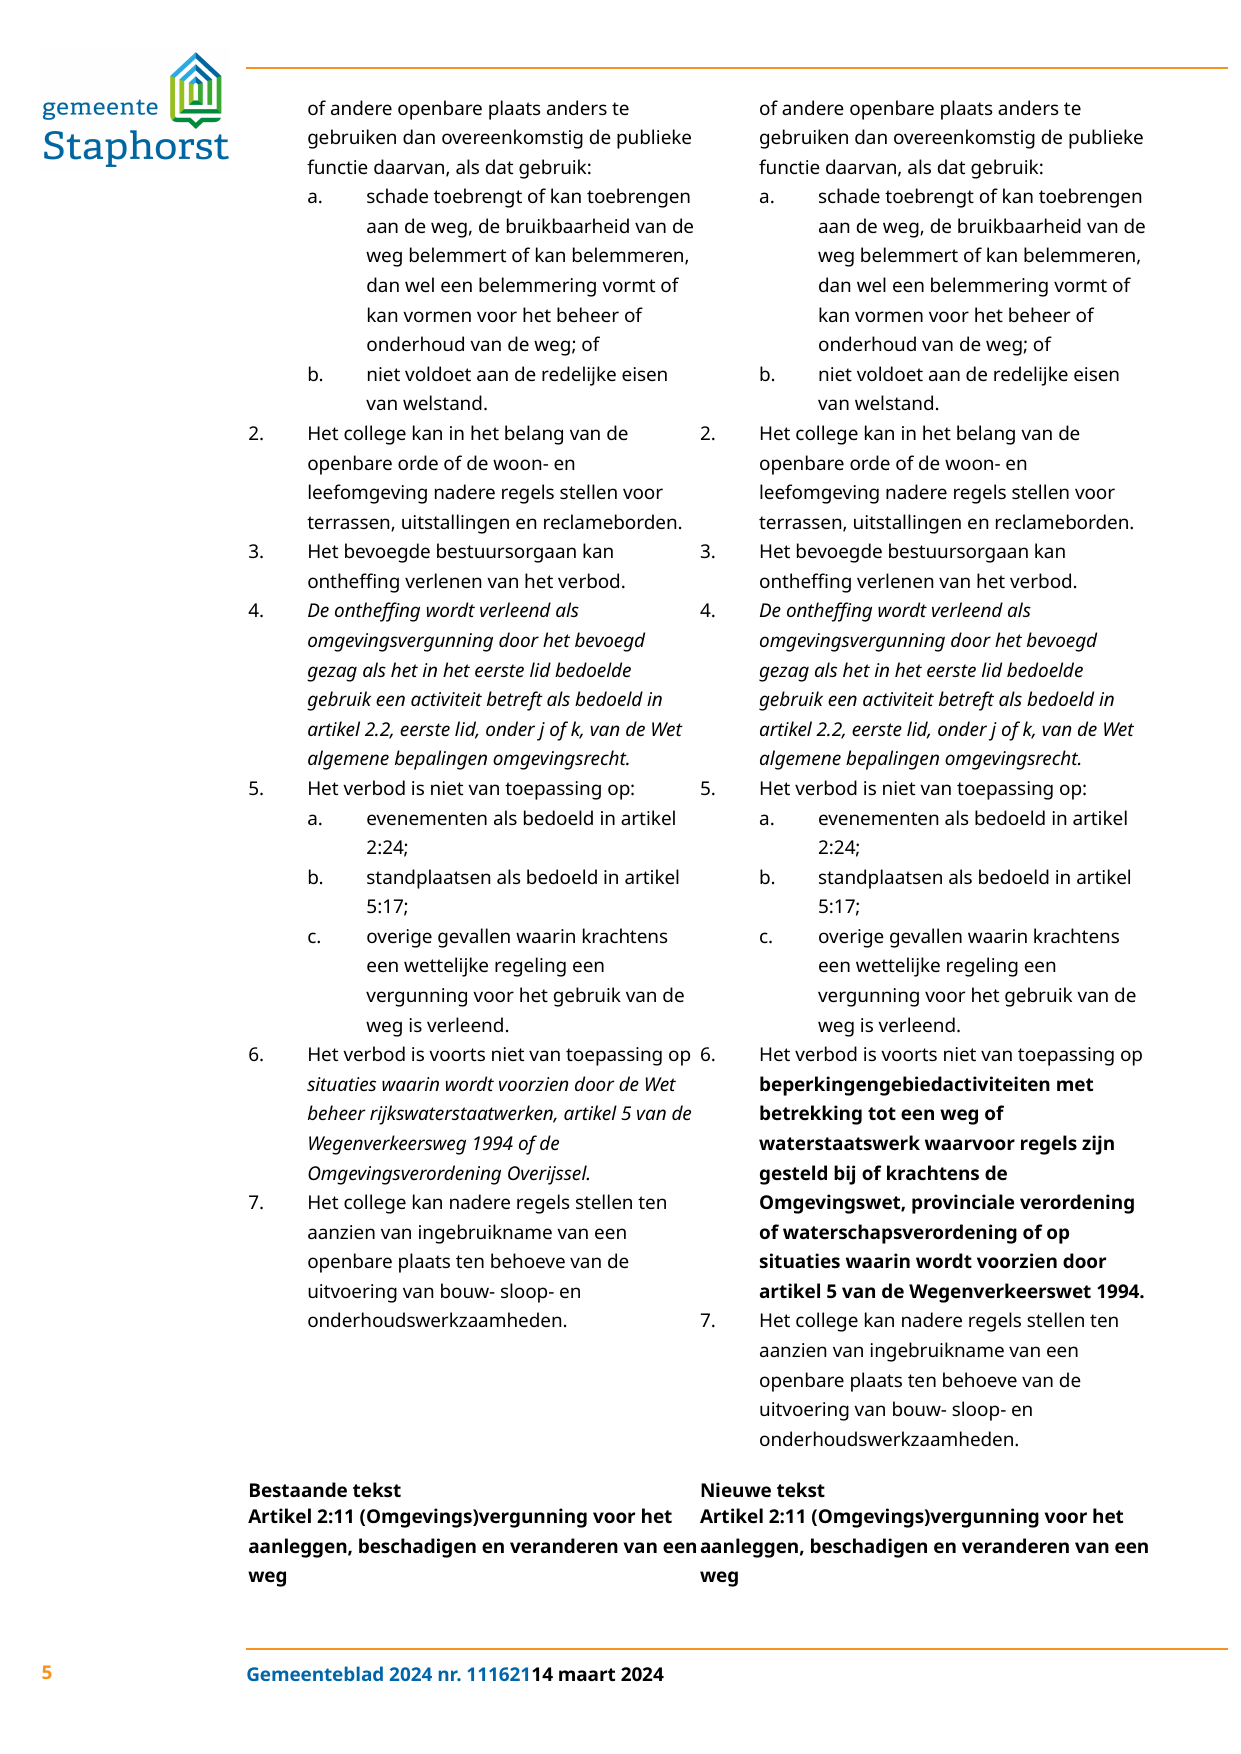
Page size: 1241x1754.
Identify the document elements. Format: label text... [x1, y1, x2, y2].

table_cell Artikel 2:11 (Omgevings)vergunning voor het aanleggen, beschadigen en veranderen van een weg Het is verboden zonder of in afwijking van een vergunning van het bevoegde bestuursorgaan een weg aan te leggen, de verharding daarvan op te breken, in een weg te graven of te spitten, aard of breedte van de wegverharding te veranderen of anderszins verandering te brengen in de wijze van aanleg van een weg. Het verbod is niet van toepassing voor zover in opdracht van een bestuursorgaan of openbaar lichaam werkzaamheden worden verricht. Het verbod is voorts niet van toepassing op beperkingengebiedactiviteiten met betrekking tot een weg of waterstaatswerk waarvoor regels zijn gesteld bij of krachtens de Omgevingswet, provinciale omgevingsverordening of waterschapsverordening of op situaties waarin wordt voorzien door artikel 5 van de Wegenverkeerswet 1994, de Wegenwet, het Wetboek van Strafrecht of het bepaalde bij of krachtens de Telecommunicatiewet. [700, 1503, 1152, 1588]
table_cell of andere openbare plaats anders te gebruiken dan overeenkomstig de publieke functie daarvan, als dat gebruik: schade toebrengt of kan toebrengen aan de weg, de bruikbaarheid van de weg belemmert of kan belemmeren, dan wel een belemmering vormt of kan vormen voor het beheer of onderhoud van de weg; of niet voldoet aan de redelijke eisen van welstand. Het college kan in het belang van de openbare orde of de woon- en leefomgeving nadere regels stellen voor terrassen, uitstallingen en reclameborden. Het bevoegde bestuursorgaan kan ontheffing verlenen van het verbod. De ontheffing wordt verleend als omgevingsvergunning door het bevoegd gezag als het in het eerste lid bedoelde gebruik een activiteit betreft als bedoeld in artikel 2.2, eerste lid, onder j of k, van de Wet algemene bepalingen omgevingsrecht. Het verbod is niet van toepassing op: evenementen als bedoeld in artikel 2:24; standplaatsen als bedoeld in artikel 5:17; overige gevallen waarin krachtens een wettelijke regeling een vergunning voor het gebruik van de weg is verleend. Het verbod is voorts niet van toepassing op situaties waarin wordt voorzien door de Wet beheer rijkswaterstaatwerken, artikel 5 van de Wegenverkeersweg 1994 of de Omgevingsverordening Overijssel. Het college kan nadere regels stellen ten aanzien van ingebruikname van een openbare plaats ten behoeve van de uitvoering van bouw- sloop- en onderhoudswerkzaamheden. [248, 95, 700, 1452]
table_cell Artikel 2:11 (Omgevings)vergunning voor het aanleggen, beschadigen en veranderen van een weg Het is verboden zonder of in afwijking van een vergunning van het bevoegde bestuursorgaan een weg aan te leggen, de verharding daarvan op te breken, in een weg te graven of te spitten, aard of breedte van de wegverharding te veranderen of anderszins verandering te brengen in de wijze van aanleg van een weg. De vergunning wordt verleend als omgevingsvergunning door het bevoegd gezag, als de activiteiten zijn verboden bij een bestemmingsplan, beheersverordening, exploitatieplan of voorbereidingsbesluit. Het verbod is niet van toepassing voor zover in opdracht van een bestuursorgaan of openbaar lichaam werkzaamheden worden verricht. Het verbod is voorts niet van toepassing op situaties waarin wordt voorzien door het Wetboek van Strafrecht, de Wegenwet, de Wet beheer rijkswaterstaatswerken, de Omgevingsverordening Overijssel, de Telecommunicatiewet of de Algemene verordening ondergrondse infrastructuur. Op de aanvraag om een vergunning is paragraaf 4.1.3.3 van de Algemene wet bestuursrecht (positieve fictieve beschikking bij niet tijdig beslissen) van toepassing. [248, 1503, 700, 1588]
table_cell Bestaande tekst [248, 1478, 700, 1503]
picture [41, 47, 231, 172]
table_cell [248, 1452, 700, 1477]
table_cell Nieuwe tekst [700, 1478, 1152, 1503]
table_cell [700, 1452, 1152, 1477]
table_cell of andere openbare plaats anders te gebruiken dan overeenkomstig de publieke functie daarvan, als dat gebruik: schade toebrengt of kan toebrengen aan de weg, de bruikbaarheid van de weg belemmert of kan belemmeren, dan wel een belemmering vormt of kan vormen voor het beheer of onderhoud van de weg; of niet voldoet aan de redelijke eisen van welstand. Het college kan in het belang van de openbare orde of de woon- en leefomgeving nadere regels stellen voor terrassen, uitstallingen en reclameborden. Het bevoegde bestuursorgaan kan ontheffing verlenen van het verbod. De ontheffing wordt verleend als omgevingsvergunning door het bevoegd gezag als het in het eerste lid bedoelde gebruik een activiteit betreft als bedoeld in artikel 2.2, eerste lid, onder j of k, van de Wet algemene bepalingen omgevingsrecht. Het verbod is niet van toepassing op: evenementen als bedoeld in artikel 2:24; standplaatsen als bedoeld in artikel 5:17; overige gevallen waarin krachtens een wettelijke regeling een vergunning voor het gebruik van de weg is verleend. Het verbod is voorts niet van toepassing op beperkingengebiedactiviteiten met betrekking tot een weg of waterstaatswerk waarvoor regels zijn gesteld bij of krachtens de Omgevingswet, provinciale verordening of waterschapsverordening of op situaties waarin wordt voorzien door artikel 5 van de Wegenverkeerswet 1994. Het college kan nadere regels stellen ten aanzien van ingebruikname van een openbare plaats ten behoeve van de uitvoering van bouw- sloop- en onderhoudswerkzaamheden. [700, 95, 1152, 1452]
